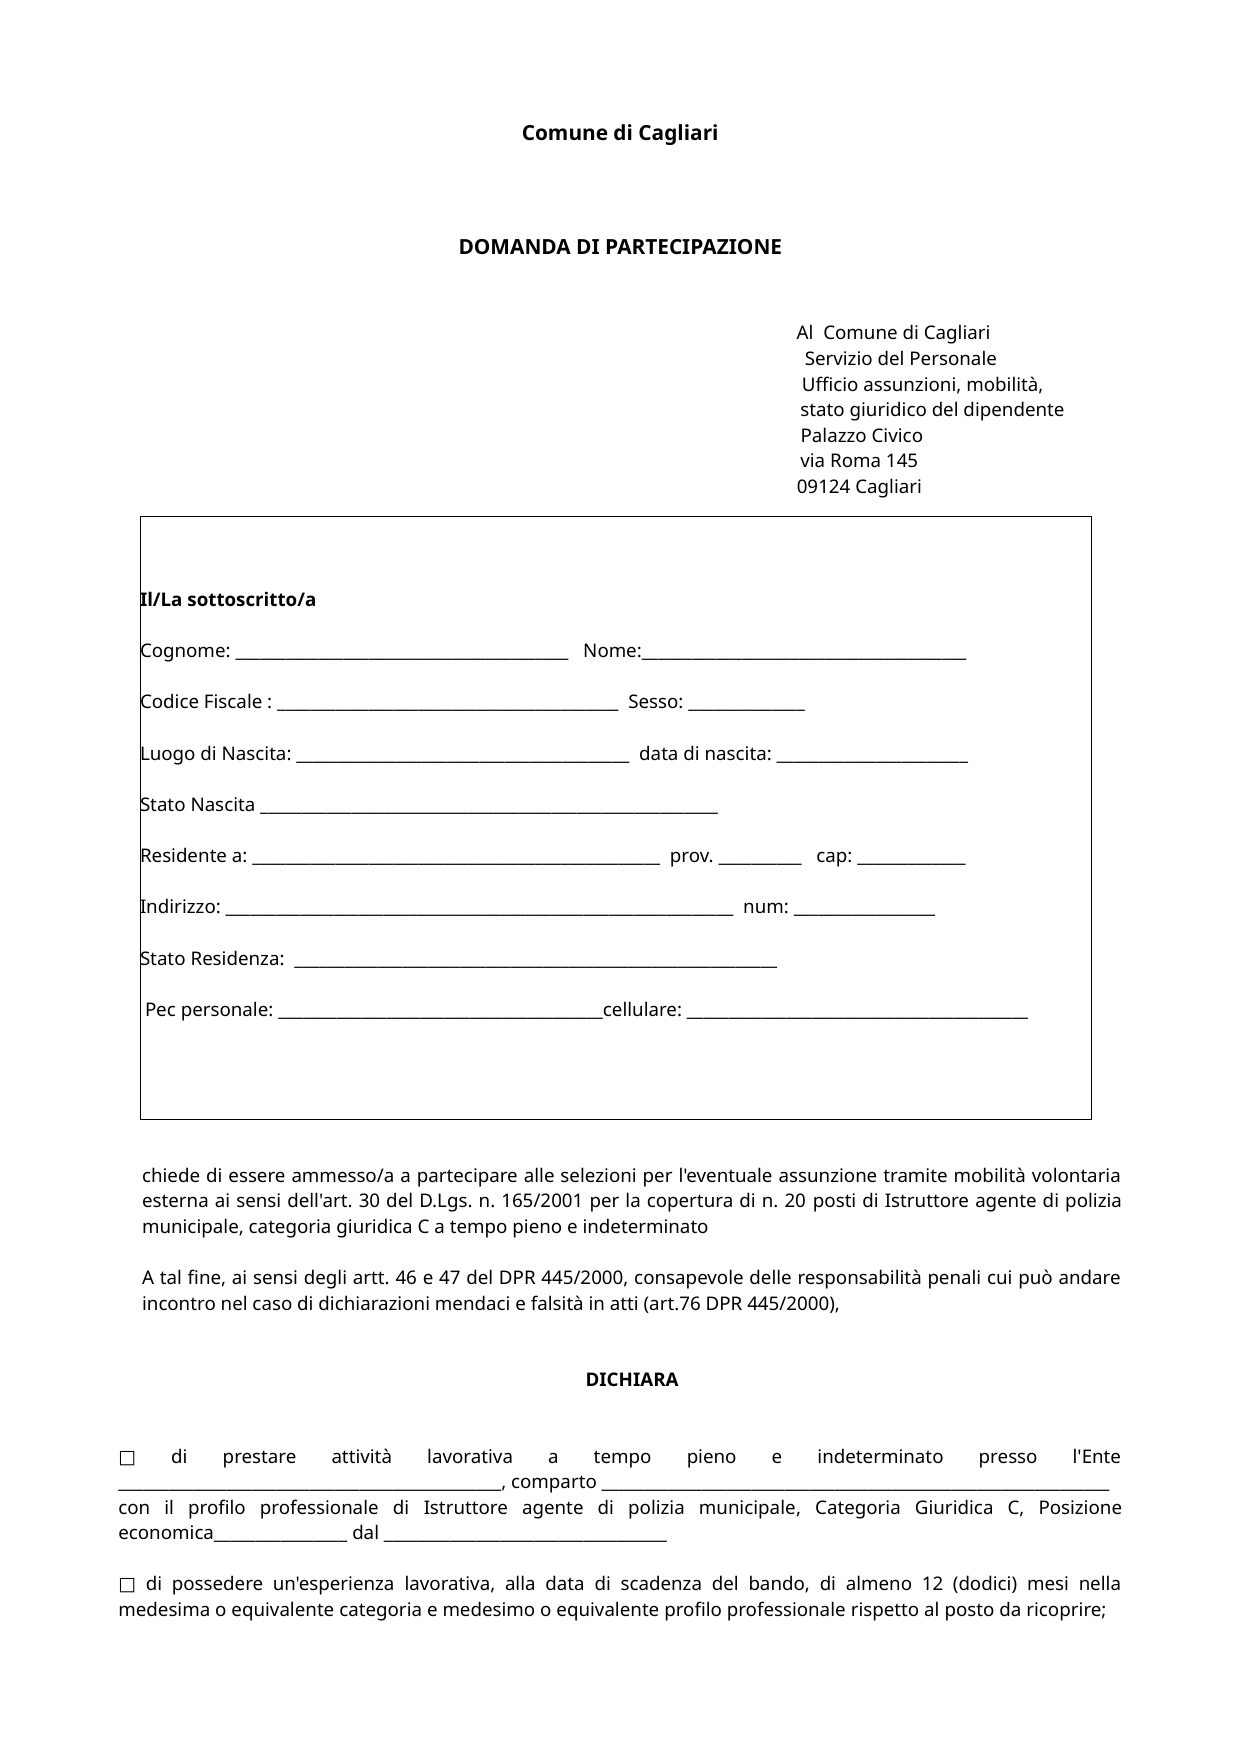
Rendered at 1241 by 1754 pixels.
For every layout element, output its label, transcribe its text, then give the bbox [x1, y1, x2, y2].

text Servizio del Personale [118, 346, 1122, 371]
text □ di possedere un'esperienza lavorativa, alla data di scadenza del bando, di almeno 12 (dodici) mesi nella medesima o equivalente categoria e medesimo o equivalente profilo professionale rispetto al posto da ricoprire; [118, 1571, 1122, 1622]
text Palazzo Civico [118, 422, 1122, 448]
text Ufficio assunzioni, mobilità, [118, 371, 1122, 397]
text chiede di essere ammesso/a a partecipare alle selezioni per l'eventuale assunzione tramite mobilità volontaria esterna ai sensi dell'art. 30 del D.Lgs. n. 165/2001 per la copertura di n. 20 posti di Istruttore agente di polizia municipale, categoria giuridica C a tempo pieno e indeterminato [142, 1162, 1122, 1239]
text □ di prestare attività lavorativa a tempo pieno e indeterminato presso l'Ente ______________________________________________, comparto _____________________________________________________________ [118, 1443, 1122, 1494]
text 09124 Cagliari [118, 473, 1122, 499]
text con il profilo professionale di Istruttore agente di polizia municipale, Categoria Giuridica C, Posizione economica________________ dal __________________________________ [118, 1494, 1122, 1545]
text stato giuridico del dipendente [118, 397, 1122, 422]
text A tal fine, ai sensi degli artt. 46 e 47 del DPR 445/2000, consapevole delle responsabilità penali cui può andare incontro nel caso di dichiarazioni mendaci e falsità in atti (art.76 DPR 445/2000), [142, 1264, 1122, 1315]
text Al Comune di Cagliari [118, 317, 1122, 346]
text DICHIARA [142, 1366, 1122, 1392]
text Comune di Cagliari [118, 118, 1122, 147]
text DOMANDA DI PARTECIPAZIONE [118, 232, 1122, 260]
text via Roma 145 [118, 448, 1122, 473]
